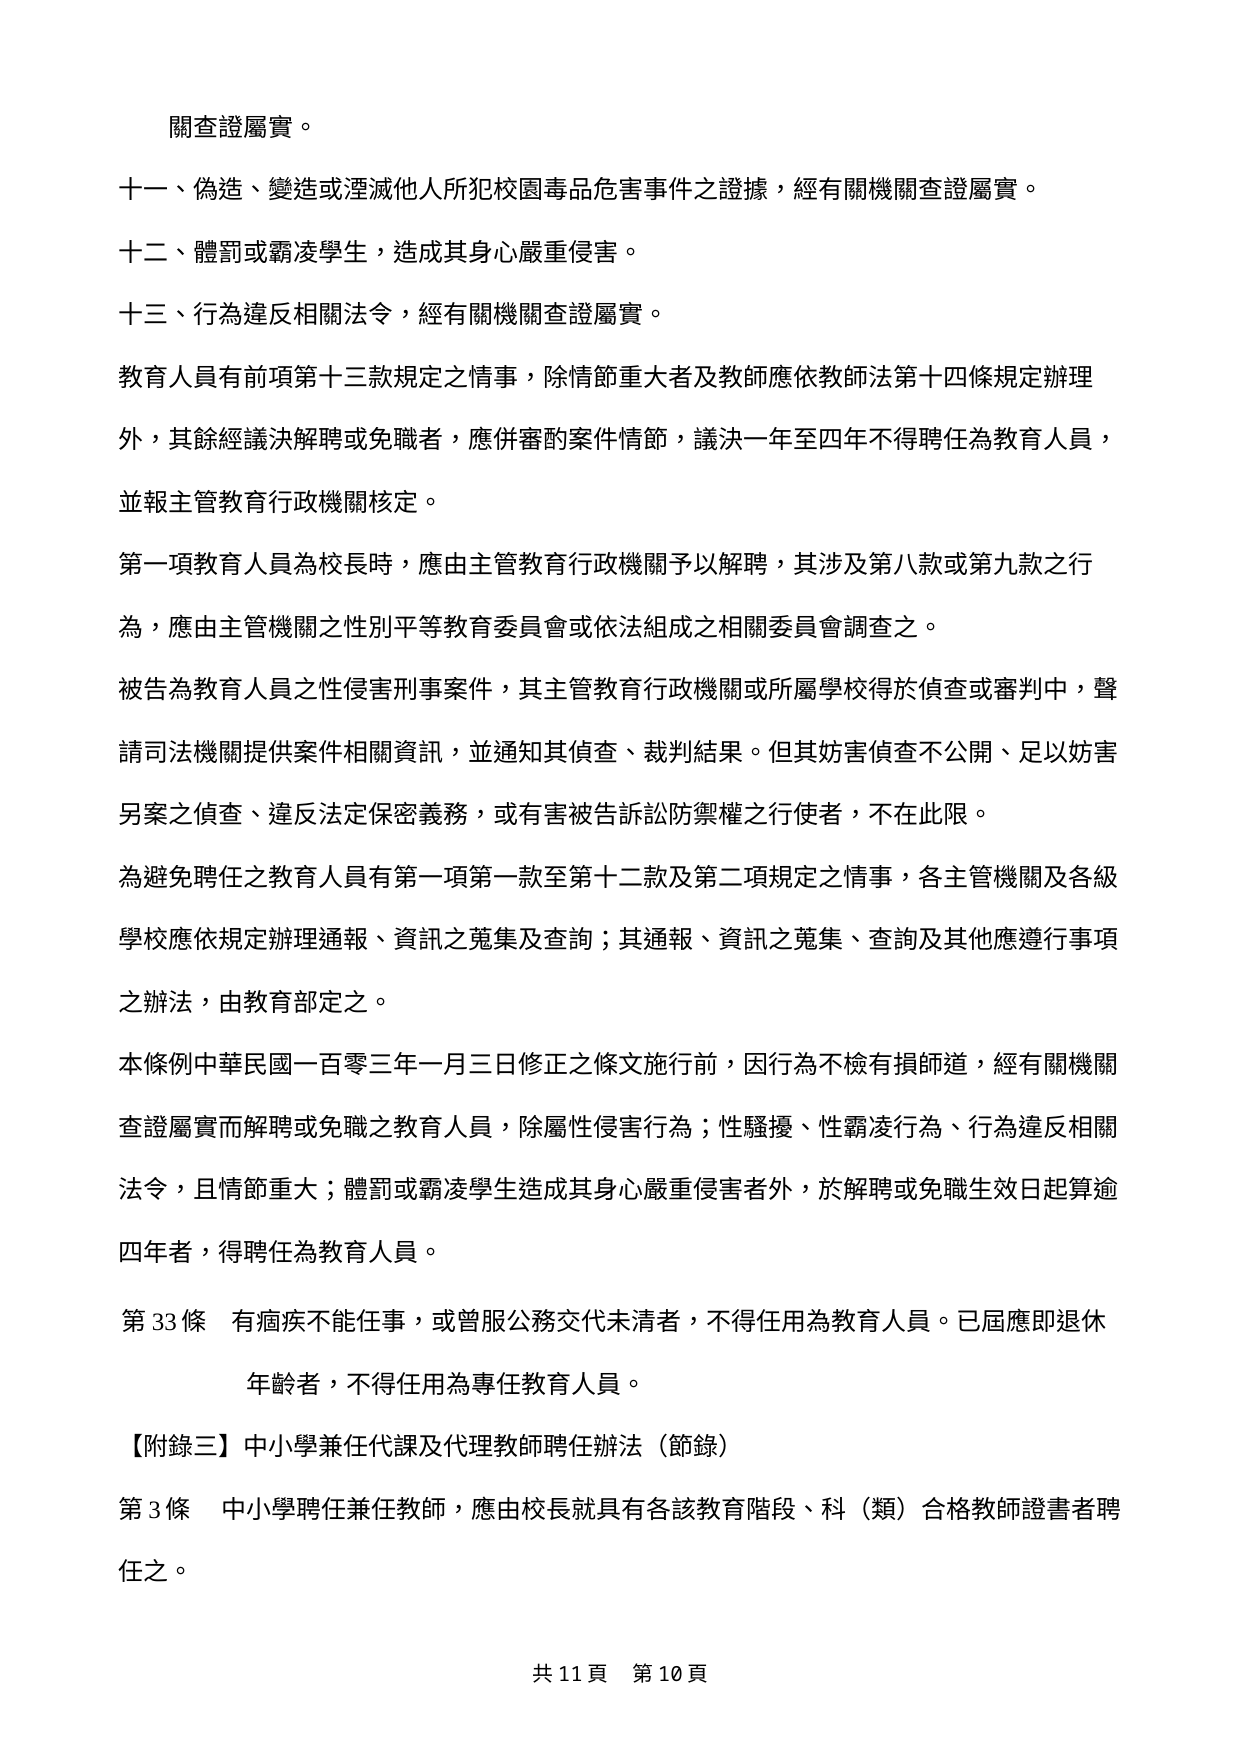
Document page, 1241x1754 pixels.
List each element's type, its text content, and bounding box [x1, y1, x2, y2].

text 第一項教育人員為校長時，應由主管教育行政機關予以解聘，其涉及第八款或第九款之行為，應由主管機關之性別平等教育委員會或依法組成之相關委員會調查之。 [118, 523, 1122, 648]
text 被告為教育人員之性侵害刑事案件，其主管教育行政機關或所屬學校得於偵查或審判中，聲請司法機關提供案件相關資訊，並通知其偵查、裁判結果。但其妨害偵查不公開、足以妨害另案之偵查、違反法定保密義務，或有害被告訴訟防禦權之行使者，不在此限。 [118, 648, 1122, 836]
text 十二、體罰或霸凌學生，造成其身心嚴重侵害。 [118, 211, 1122, 273]
text 第3條 中小學聘任兼任教師，應由校長就具有各該教育階段、科（類）合格教師證書者聘任之。 [118, 1468, 1122, 1593]
text 第33條 有痼疾不能任事，或曾服公務交代未清者，不得任用為教育人員。已屆應即退休年齡者，不得任用為專任教育人員。 [122, 1280, 1122, 1405]
text 本條例中華民國一百零三年一月三日修正之條文施行前，因行為不檢有損師道，經有關機關查證屬實而解聘或免職之教育人員，除屬性侵害行為；性騷擾、性霸凌行為、行為違反相關法令，且情節重大；體罰或霸凌學生造成其身心嚴重侵害者外，於解聘或免職生效日起算逾四年者，得聘任為教育人員。 [118, 1023, 1122, 1273]
text 十一、偽造、變造或湮滅他人所犯校園毒品危害事件之證據，經有關機關查證屬實。 [118, 148, 1122, 211]
text 為避免聘任之教育人員有第一項第一款至第十二款及第二項規定之情事，各主管機關及各級學校應依規定辦理通報、資訊之蒐集及查詢；其通報、資訊之蒐集、查詢及其他應遵行事項之辦法，由教育部定之。 [118, 836, 1122, 1023]
text 教育人員有前項第十三款規定之情事，除情節重大者及教師應依教師法第十四條規定辦理外，其餘經議決解聘或免職者，應併審酌案件情節，議決一年至四年不得聘任為教育人員，並報主管教育行政機關核定。 [118, 336, 1122, 523]
text 十三、行為違反相關法令，經有關機關查證屬實。 [118, 273, 1122, 336]
text 【附錄三】中小學兼任代課及代理教師聘任辦法（節錄） [118, 1405, 1122, 1468]
text 關查證屬實。 [118, 86, 1122, 148]
